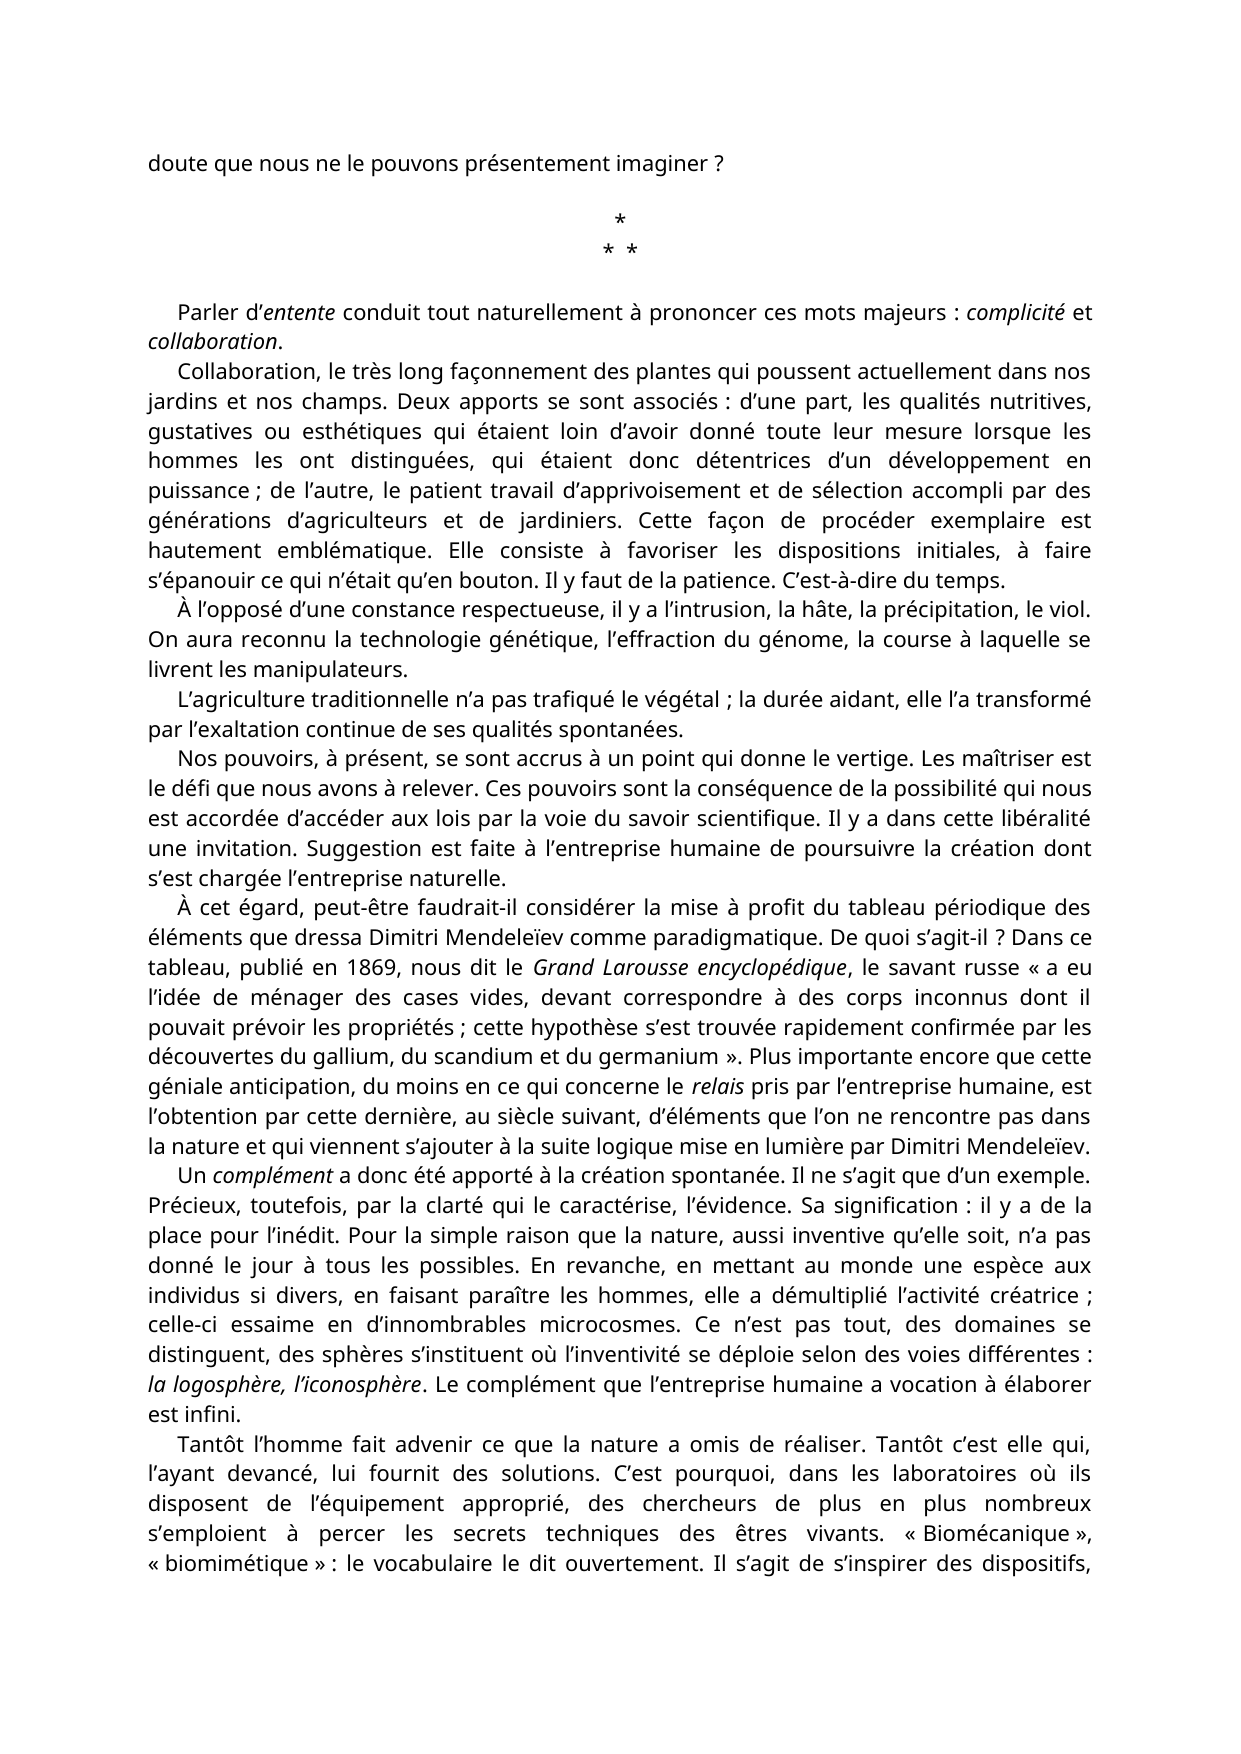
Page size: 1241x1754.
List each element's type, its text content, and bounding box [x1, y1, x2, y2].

text À l’opposé d’une constance respectueuse, il y a l’intrusion, la hâte, la précipitation, le viol. On aura reconnu la technologie génétique, l’effraction du génome, la course à laquelle se livrent les manipulateurs. [148, 594, 1093, 684]
text L’agriculture traditionnelle n’a pas trafiqué le végétal ; la durée aidant, elle l’a transformé par l’exaltation continue de ses qualités spontanées. [148, 684, 1093, 743]
text doute que nous ne le pouvons présentement imaginer ? [148, 148, 1093, 177]
text Un complément a donc été apporté à la création spontanée. Il ne s’agit que d’un exemple. Précieux, toutefois, par la clarté qui le caractérise, l’évidence. Sa signification : il y a de la place pour l’inédit. Pour la simple raison que la nature, aussi inventive qu’elle soit, n’a pas donné le jour à tous les possibles. En revanche, en mettant au monde une espèce aux individus si divers, en faisant paraître les hommes, elle a démultiplié l’activité créatrice ; celle-ci essaime en d’innombrables microcosmes. Ce n’est pas tout, des domaines se distinguent, des sphères s’instituent où l’inventivité se déploie selon des voies différentes : la logosphère, l’iconosphère. Le complément que l’entreprise humaine a vocation à élaborer est infini. [148, 1161, 1093, 1429]
text * * [148, 237, 1093, 267]
text Parler d’entente conduit tout naturellement à prononcer ces mots majeurs : complicité et collaboration. [148, 297, 1093, 356]
text Nos pouvoirs, à présent, se sont accrus à un point qui donne le vertige. Les maîtriser est le défi que nous avons à relever. Ces pouvoirs sont la conséquence de la possibilité qui nous est accordée d’accéder aux lois par la voie du savoir scientifique. Il y a dans cette libéralité une invitation. Suggestion est faite à l’entreprise humaine de poursuivre la création dont s’est chargée l’entreprise naturelle. [148, 743, 1093, 892]
text * [148, 207, 1093, 237]
text Collaboration, le très long façonnement des plantes qui poussent actuellement dans nos jardins et nos champs. Deux apports se sont associés : d’une part, les qualités nutritives, gustatives ou esthétiques qui étaient loin d’avoir donné toute leur mesure lorsque les hommes les ont distinguées, qui étaient donc détentrices d’un développement en puissance ; de l’autre, le patient travail d’apprivoisement et de sélection accompli par des générations d’agriculteurs et de jardiniers. Cette façon de procéder exemplaire est hautement emblématique. Elle consiste à favoriser les dispositions initiales, à faire s’épanouir ce qui n’était qu’en bouton. Il y faut de la patience. C’est-à-dire du temps. [148, 356, 1093, 594]
text À cet égard, peut-être faudrait-il considérer la mise à profit du tableau périodique des éléments que dressa Dimitri Mendeleïev comme paradigmatique. De quoi s’agit-il ? Dans ce tableau, publié en 1869, nous dit le Grand Larousse encyclopédique, le savant russe « a eu l’idée de ménager des cases vides, devant correspondre à des corps inconnus dont il pouvait prévoir les propriétés ; cette hypothèse s’est trouvée rapidement confirmée par les découvertes du gallium, du scandium et du germanium ». Plus importante encore que cette géniale anticipation, du moins en ce qui concerne le relais pris par l’entreprise humaine, est l’obtention par cette dernière, au siècle suivant, d’éléments que l’on ne rencontre pas dans la nature et qui viennent s’ajouter à la suite logique mise en lumière par Dimitri Mendeleïev. [148, 892, 1093, 1161]
text Tantôt l’homme fait advenir ce que la nature a omis de réaliser. Tantôt c’est elle qui, l’ayant devancé, lui fournit des solutions. C’est pourquoi, dans les laboratoires où ils disposent de l’équipement approprié, des chercheurs de plus en plus nombreux s’emploient à percer les secrets techniques des êtres vivants. « Biomécanique », « biomimétique » : le vocabulaire le dit ouvertement. Il s’agit de s’inspirer des dispositifs, [148, 1429, 1093, 1578]
